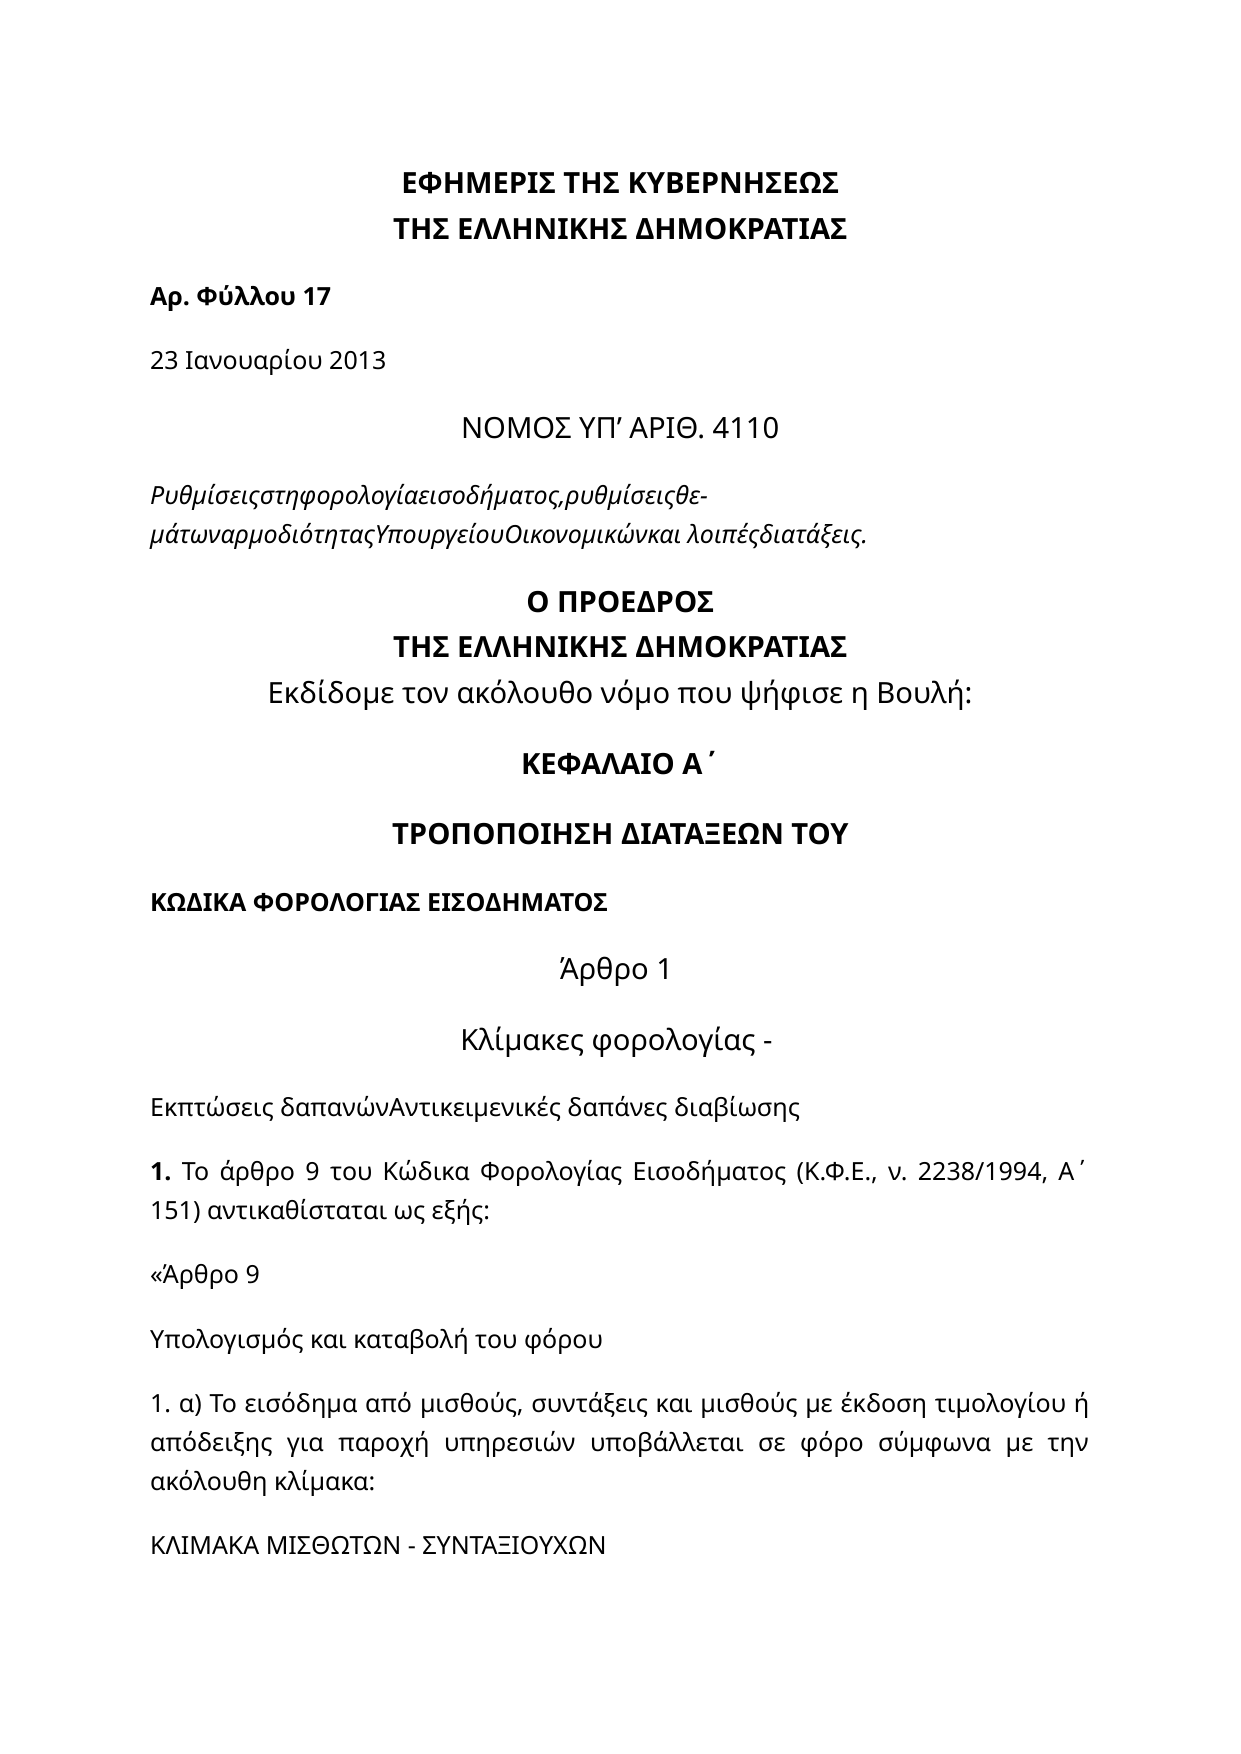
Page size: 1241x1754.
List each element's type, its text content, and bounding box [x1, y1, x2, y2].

subtitle ΚΕΦΑΛΑΙΟ Α΄ [150, 743, 1090, 783]
text Ρυθμίσειςστηφορολογίαεισοδήματος,ρυθμίσειςθε- μάτωναρμοδιότηταςΥπουργείουΟικονομικώνκαι λοιπέςδιατάξεις. [150, 478, 1090, 551]
text Αρ. Φύλλου 17 [150, 279, 1090, 313]
text ΝΟΜΟΣ ΥΠ’ ΑΡΙΘ. 4110 [150, 407, 1090, 447]
text ΚΛΙΜΑΚΑ ΜΙΣΘΩΤΩΝ - ΣΥΝΤΑΞΙΟΥΧΩΝ [150, 1528, 1090, 1562]
subtitle Άρθρο 1 [150, 948, 1090, 988]
text Ο ΠΡΟΕΔΡΟΣ ΤΗΣ ΕΛΛΗΝΙΚΗΣ ΔΗΜΟΚΡΑΤΙΑΣ Εκδίδομε τον ακόλουθο νόμο που ψήφισε η Βουλή: [150, 581, 1090, 712]
text «Άρθρο 9 [150, 1257, 1090, 1291]
subtitle Κλίμακες φορολογίας - [150, 1019, 1090, 1059]
subtitle ΤΡΟΠΟΠΟΙΗΣΗ ΔΙΑΤΑΞΕΩΝ ΤΟΥ [150, 813, 1090, 853]
text 1. α) Το εισόδημα από μισθούς, συντάξεις και μισθούς με έκδοση τιμολογίου ή απόδειξης για παροχή υπηρεσιών υποβάλλεται σε φόρο σύμφωνα με την ακόλουθη κλίμακα: [150, 1385, 1090, 1498]
text 1. Το άρθρο 9 του Κώδικα Φορολογίας Εισοδήματος (Κ.Φ.Ε., ν. 2238/1994, Α΄ 151) αντικαθίσταται ως εξής: [150, 1154, 1090, 1227]
text Υπολογισμός και καταβολή του φόρου [150, 1321, 1090, 1355]
text Εκπτώσεις δαπανώνΑντικειμενικές δαπάνες διαβίωσης [150, 1089, 1090, 1124]
text ΕΦΗΜΕΡΙΣ ΤΗΣ ΚΥΒΕΡΝΗΣΕΩΣ ΤΗΣ ΕΛΛΗΝΙΚΗΣ ΔΗΜΟΚΡΑΤΙΑΣ [150, 162, 1090, 248]
text ΚΩΔΙΚΑ ΦΟΡΟΛΟΓΙΑΣ ΕΙΣΟΔΗΜΑΤΟΣ [150, 884, 1090, 918]
text 23 Ιανουαρίου 2013 [150, 343, 1090, 377]
